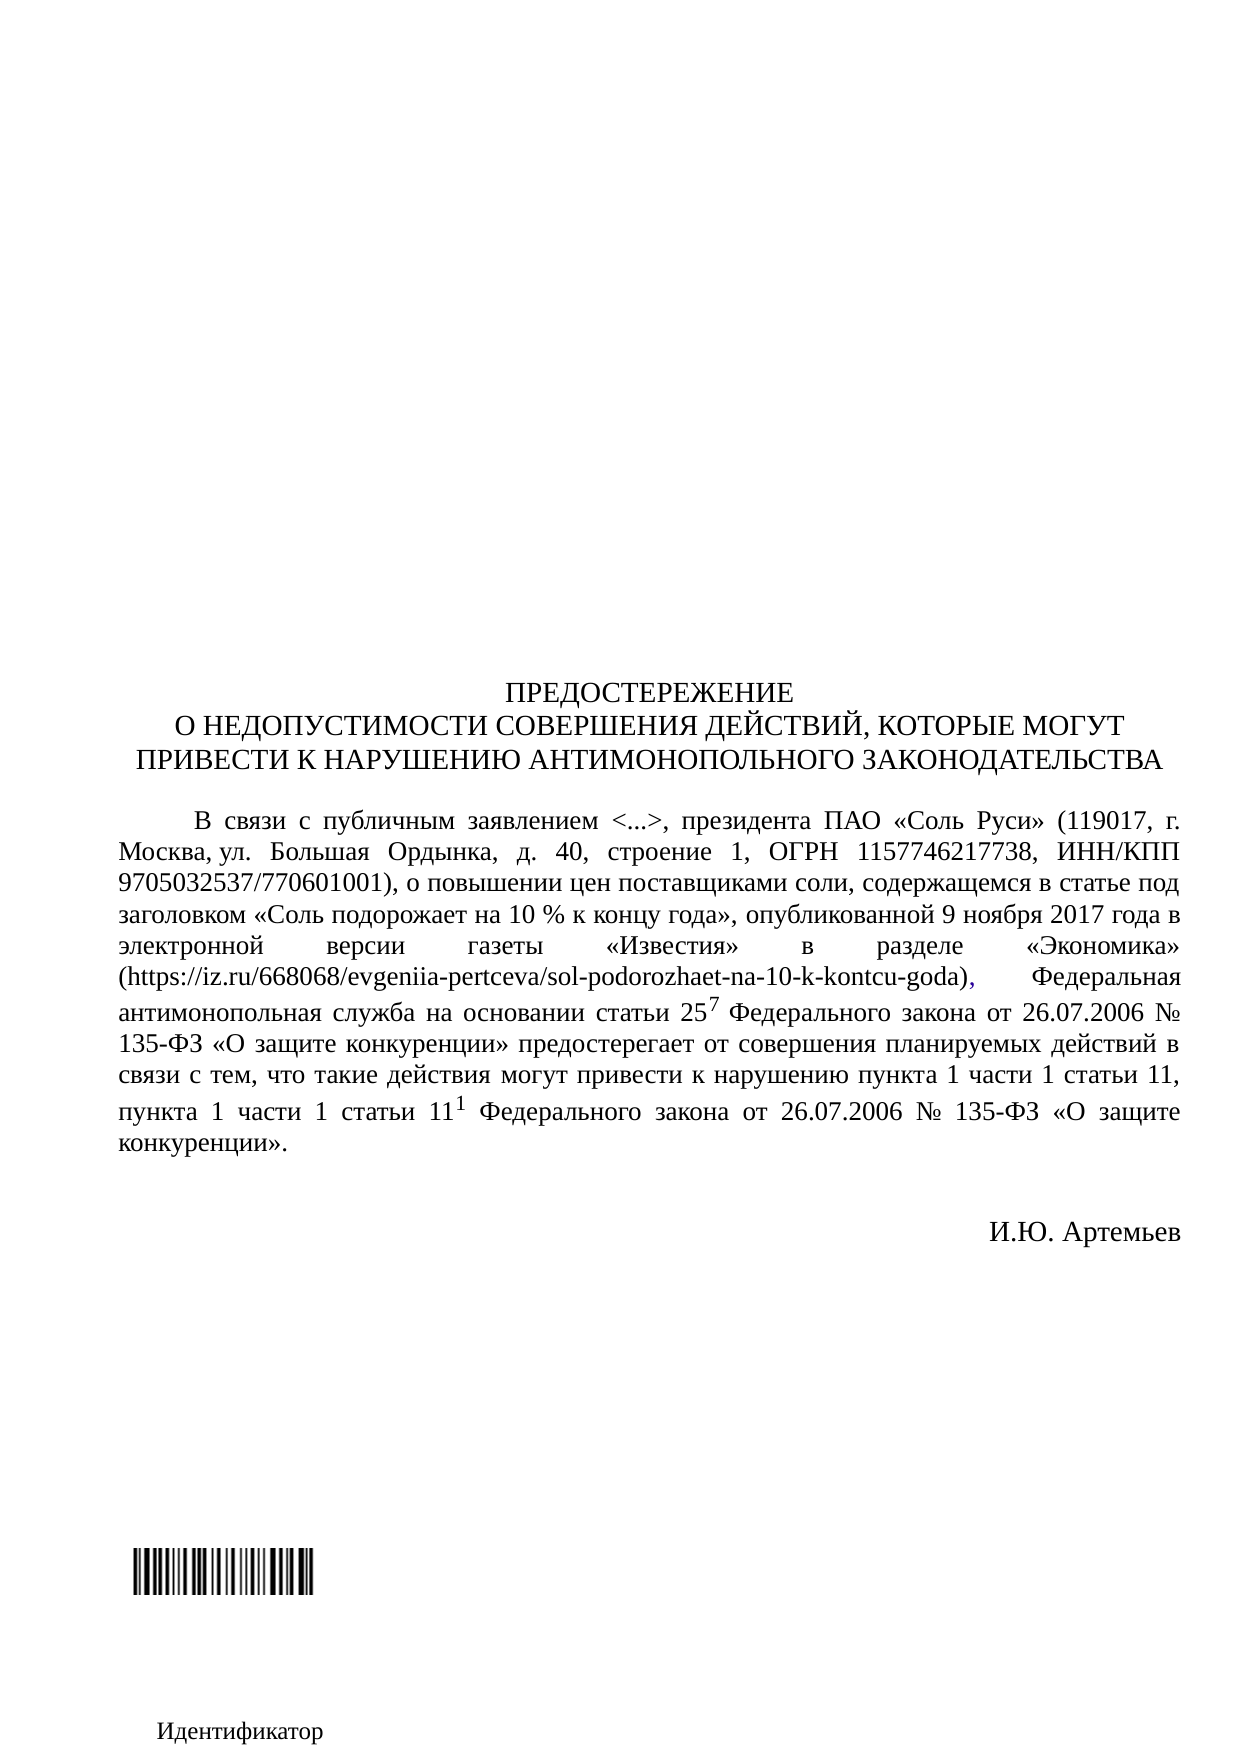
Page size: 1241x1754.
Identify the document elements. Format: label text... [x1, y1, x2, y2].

text ПРЕДОСТЕРЕЖЕНИЕ [118, 675, 1181, 708]
text О НЕДОПУСТИМОСТИ СОВЕРШЕНИЯ ДЕЙСТВИЙ, КОТОРЫЕ МОГУТ ПРИВЕСТИ К НАРУШЕНИЮ АНТИМОНОПОЛЬНОГО ЗАКОНОДАТЕЛЬСТВА [118, 708, 1181, 776]
table_header [664, 147, 1181, 584]
picture [118, 1548, 331, 1595]
text И.Ю. Артемьев [118, 1214, 1181, 1248]
text В связи с публичным заявлением <...>, президента ПАО «Соль Руси» (119017, г. Москва, ул. Большая Ордынка, д. 40, строение 1, ОГРН 1157746217738, ИНН/КПП 9705032537/770601001), о повышении цен поставщиками соли, содержащемся в статье под заголовком «Соль подорожает на 10 % к концу года», опубликованной 9 ноября 2017 года в электронной версии газеты «Известия» в разделе «Экономика» (https://iz.ru/668068/evgeniia-pertceva/sol-podorozhaet-na-10-k-kontcu-goda), Федеральная антимонопольная служба на основании статьи 257 Федерального закона от 26.07.2006 № 135-ФЗ «О защите конкуренции» предостерегает от совершения планируемых действий в связи с тем, что такие действия могут привести к нарушению пункта 1 части 1 статьи 11, пункта 1 части 1 статьи 111 Федерального закона от 26.07.2006 № 135-ФЗ «О защите конкуренции». [118, 804, 1181, 1157]
